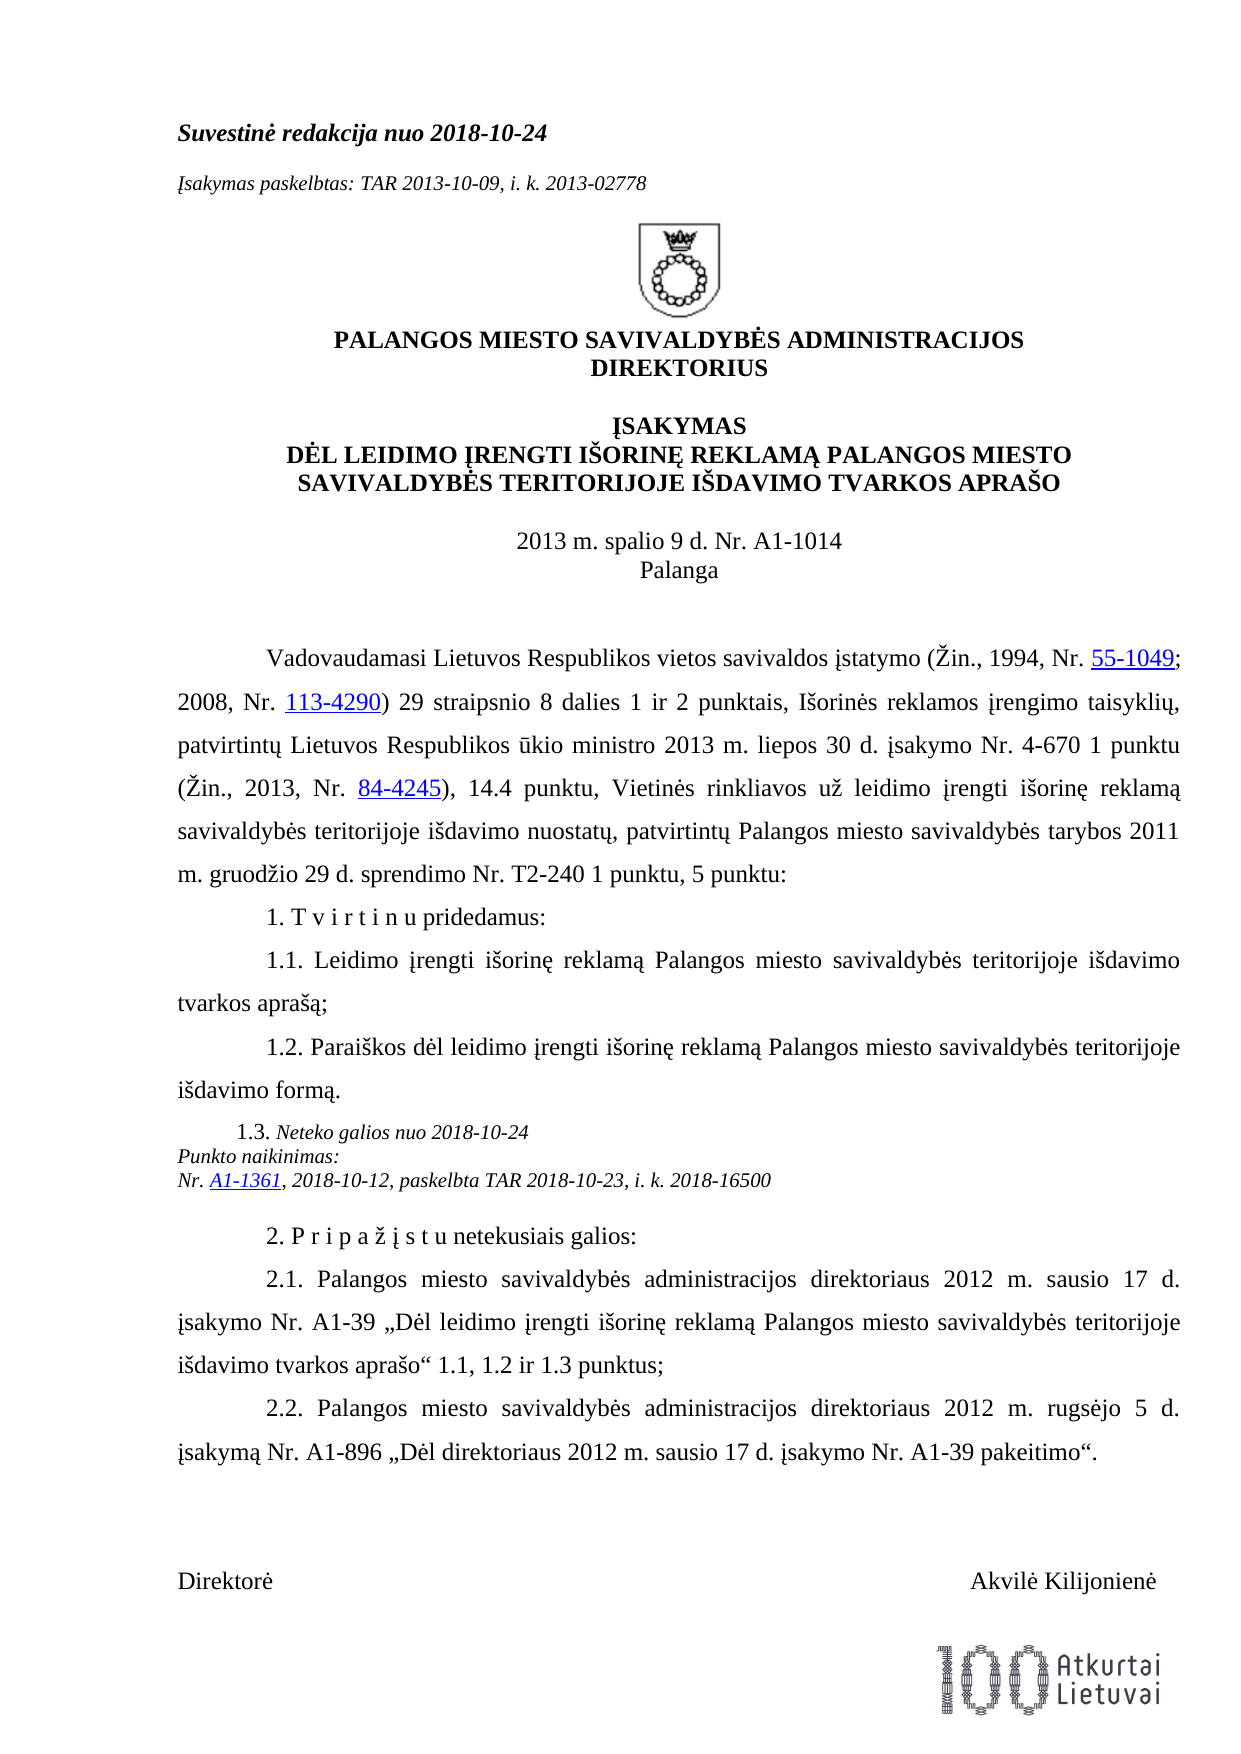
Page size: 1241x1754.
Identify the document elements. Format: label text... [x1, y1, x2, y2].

text Palanga [177, 555, 1181, 583]
text 1. T v i r t i n u pridedamus: [177, 902, 1181, 931]
text 2.2. Palangos miesto savivaldybės administracijos direktoriaus 2012 m. rugsėjo 5 d. įsakymą Nr. A1-896 „Dėl direktoriaus 2012 m. sausio 17 d. įsakymo Nr. A1-39 pakeitimo“. [177, 1393, 1181, 1465]
text 2013 m. spalio 9 d. Nr. A1-1014 [177, 526, 1181, 555]
text Direktorė Akvilė Kilijonienė [177, 1566, 1181, 1595]
text PALANGOS MIESTO SAVIVALDYBĖS ADMINISTRACIJOS [177, 325, 1181, 353]
text 1.2. Paraiškos dėl leidimo įrengti išorinę reklamą Palangos miesto savivaldybės teritorijoje išdavimo formą. [177, 1032, 1181, 1103]
text DIREKTORIUS [177, 353, 1181, 382]
text 1.3. Neteko galios nuo 2018-10-24 [177, 1118, 1181, 1144]
text Punkto naikinimas: [177, 1144, 1181, 1168]
text Suvestinė redakcija nuo 2018-10-24 [177, 118, 1181, 147]
text 1.1. Leidimo įrengti išorinę reklamą Palangos miesto savivaldybės teritorijoje išdavimo tvarkos aprašą; [177, 945, 1181, 1017]
text Įsakymas paskelbtas: TAR 2013-10-09, i. k. 2013-02778 [177, 171, 1181, 195]
text 2.1. Palangos miesto savivaldybės administracijos direktoriaus 2012 m. sausio 17 d. įsakymo Nr. A1-39 „Dėl leidimo įrengti išorinę reklamą Palangos miesto savivaldybės teritorijoje išdavimo tvarkos aprašo“ 1.1, 1.2 ir 1.3 punktus; [177, 1264, 1181, 1379]
text ĮSAKYMAS [177, 411, 1181, 440]
text DĖL LEIDIMO ĮRENGTI IŠORINĘ REKLAMĄ PALANGOS MIESTO SAVIVALDYBĖS TERITORIJOJE IŠDAVIMO TVARKOS APRAŠO [177, 440, 1181, 497]
text 2. P r i p a ž į s t u netekusiais galios: [177, 1221, 1181, 1250]
text Vadovaudamasi Lietuvos Respublikos vietos savivaldos įstatymo (Žin., 1994, Nr. 55-1049; 2008, Nr. 113-4290) 29 straipsnio 8 dalies 1 ir 2 punktais, Išorinės reklamos įrengimo taisyklių, patvirtintų Lietuvos Respublikos ūkio ministro 2013 m. liepos 30 d. įsakymo Nr. 4-670 1 punktu (Žin., 2013, Nr. 84-4245), 14.4 punktu, Vietinės rinkliavos už leidimo įrengti išorinę reklamą savivaldybės teritorijoje išdavimo nuostatų, patvirtintų Palangos miesto savivaldybės tarybos 2011 m. gruodžio 29 d. sprendimo Nr. T2-240 1 punktu, 5 punktu: [177, 643, 1181, 888]
text Nr. A1-1361, 2018-10-12, paskelbta TAR 2018-10-23, i. k. 2018-16500 [177, 1168, 1181, 1192]
